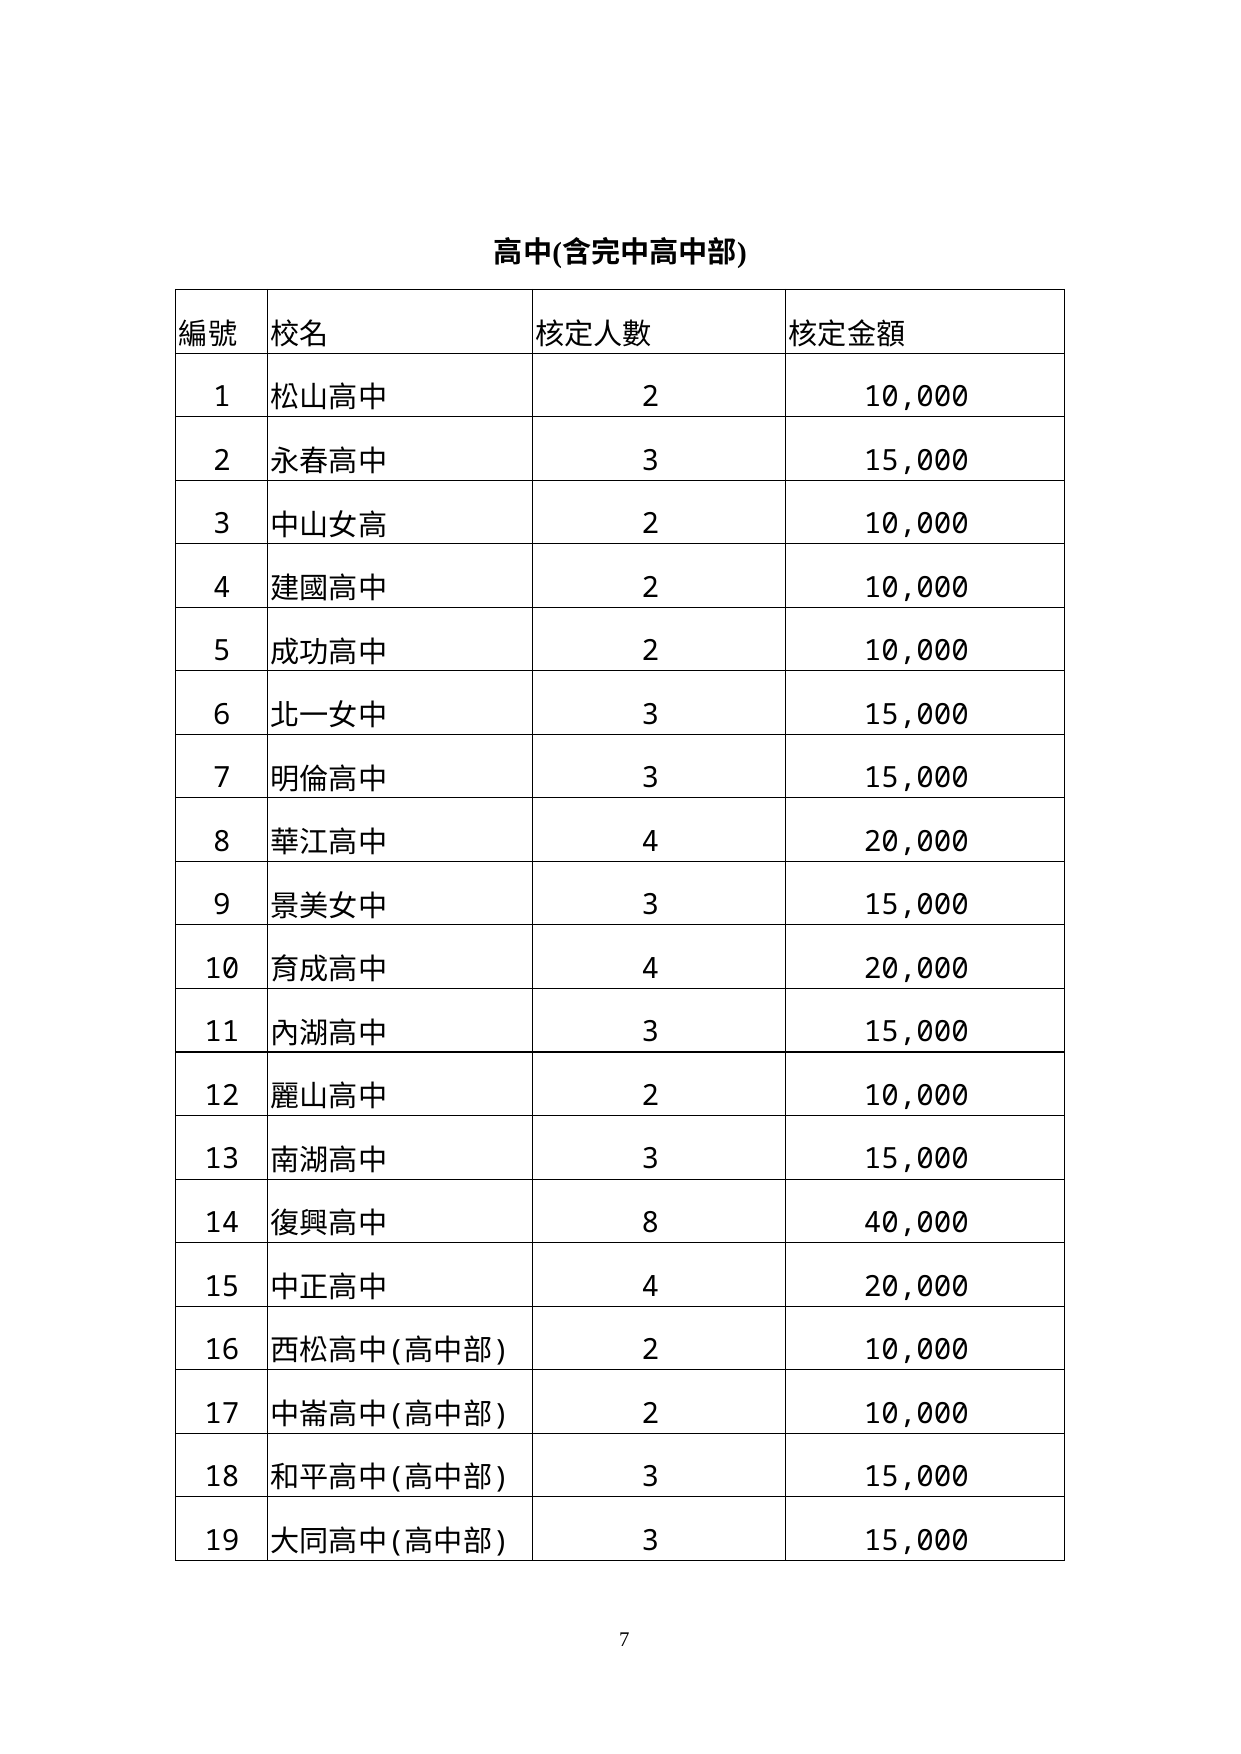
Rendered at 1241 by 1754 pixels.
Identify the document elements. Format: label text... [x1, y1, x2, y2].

table_cell 17 [176, 1370, 267, 1433]
table_cell 15,000 [786, 735, 1064, 797]
table_cell 4 [533, 798, 785, 861]
table_cell 2 [533, 481, 785, 543]
table_cell 3 [533, 1497, 785, 1560]
table_cell 和平高中(高中部) [268, 1434, 532, 1496]
table_cell 2 [533, 1370, 785, 1433]
table_cell 19 [176, 1497, 267, 1560]
table_cell 15,000 [786, 1116, 1064, 1178]
table_cell 11 [176, 989, 267, 1051]
table_cell 15,000 [786, 989, 1064, 1051]
table_cell 3 [533, 989, 785, 1051]
table_cell 2 [176, 417, 267, 479]
table_cell 16 [176, 1307, 267, 1369]
table_cell 7 [176, 735, 267, 797]
table_cell 20,000 [786, 925, 1064, 988]
table_cell 10,000 [786, 481, 1064, 543]
table_cell 復興高中 [268, 1180, 532, 1242]
table_header 核定金額 [786, 290, 1064, 352]
table_cell 1 [176, 354, 267, 416]
table_cell 12 [176, 1053, 267, 1115]
table_cell 2 [533, 544, 785, 607]
table_cell 15,000 [786, 417, 1064, 479]
table_cell 3 [533, 1116, 785, 1178]
table_cell 松山高中 [268, 354, 532, 416]
table_cell 育成高中 [268, 925, 532, 988]
table_cell 2 [533, 354, 785, 416]
table_cell 大同高中(高中部) [268, 1497, 532, 1560]
table_header 核定人數 [533, 290, 785, 352]
table_cell 13 [176, 1116, 267, 1178]
table_cell 10,000 [786, 1053, 1064, 1115]
table_cell 華江高中 [268, 798, 532, 861]
table_cell 4 [176, 544, 267, 607]
table_cell 14 [176, 1180, 267, 1242]
table_cell 建國高中 [268, 544, 532, 607]
table_header 編號 [176, 290, 267, 352]
table_cell 內湖高中 [268, 989, 532, 1051]
table_cell 西松高中(高中部) [268, 1307, 532, 1369]
table_cell 8 [533, 1180, 785, 1242]
table_cell 15,000 [786, 862, 1064, 924]
table_cell 2 [533, 1307, 785, 1369]
table_header 校名 [268, 290, 532, 352]
table_cell 2 [533, 608, 785, 670]
table_cell 3 [533, 1434, 785, 1496]
table_cell 20,000 [786, 798, 1064, 861]
text 高中(含完中高中部) [106, 208, 1134, 270]
table_cell 2 [533, 1053, 785, 1115]
table_cell 麗山高中 [268, 1053, 532, 1115]
table_cell 永春高中 [268, 417, 532, 479]
table_cell 明倫高中 [268, 735, 532, 797]
table_cell 10 [176, 925, 267, 988]
table_cell 中山女高 [268, 481, 532, 543]
table_cell 3 [533, 862, 785, 924]
table_cell 9 [176, 862, 267, 924]
table_cell 景美女中 [268, 862, 532, 924]
table_cell 10,000 [786, 1307, 1064, 1369]
table_cell 40,000 [786, 1180, 1064, 1242]
table_cell 10,000 [786, 354, 1064, 416]
table_cell 4 [533, 1243, 785, 1306]
table_cell 北一女中 [268, 671, 532, 734]
table_cell 成功高中 [268, 608, 532, 670]
table_cell 南湖高中 [268, 1116, 532, 1178]
table_cell 20,000 [786, 1243, 1064, 1306]
table_cell 中崙高中(高中部) [268, 1370, 532, 1433]
table_cell 3 [533, 417, 785, 479]
table_cell 15,000 [786, 1497, 1064, 1560]
table_cell 18 [176, 1434, 267, 1496]
table_cell 3 [533, 671, 785, 734]
table_cell 4 [533, 925, 785, 988]
table_cell 15,000 [786, 671, 1064, 734]
table_cell 中正高中 [268, 1243, 532, 1306]
table_cell 15 [176, 1243, 267, 1306]
table_cell 6 [176, 671, 267, 734]
table_cell 5 [176, 608, 267, 670]
table_cell 10,000 [786, 608, 1064, 670]
table_cell 10,000 [786, 1370, 1064, 1433]
table_cell 3 [176, 481, 267, 543]
table_cell 15,000 [786, 1434, 1064, 1496]
table_cell 8 [176, 798, 267, 861]
table_cell 3 [533, 735, 785, 797]
table_cell 10,000 [786, 544, 1064, 607]
